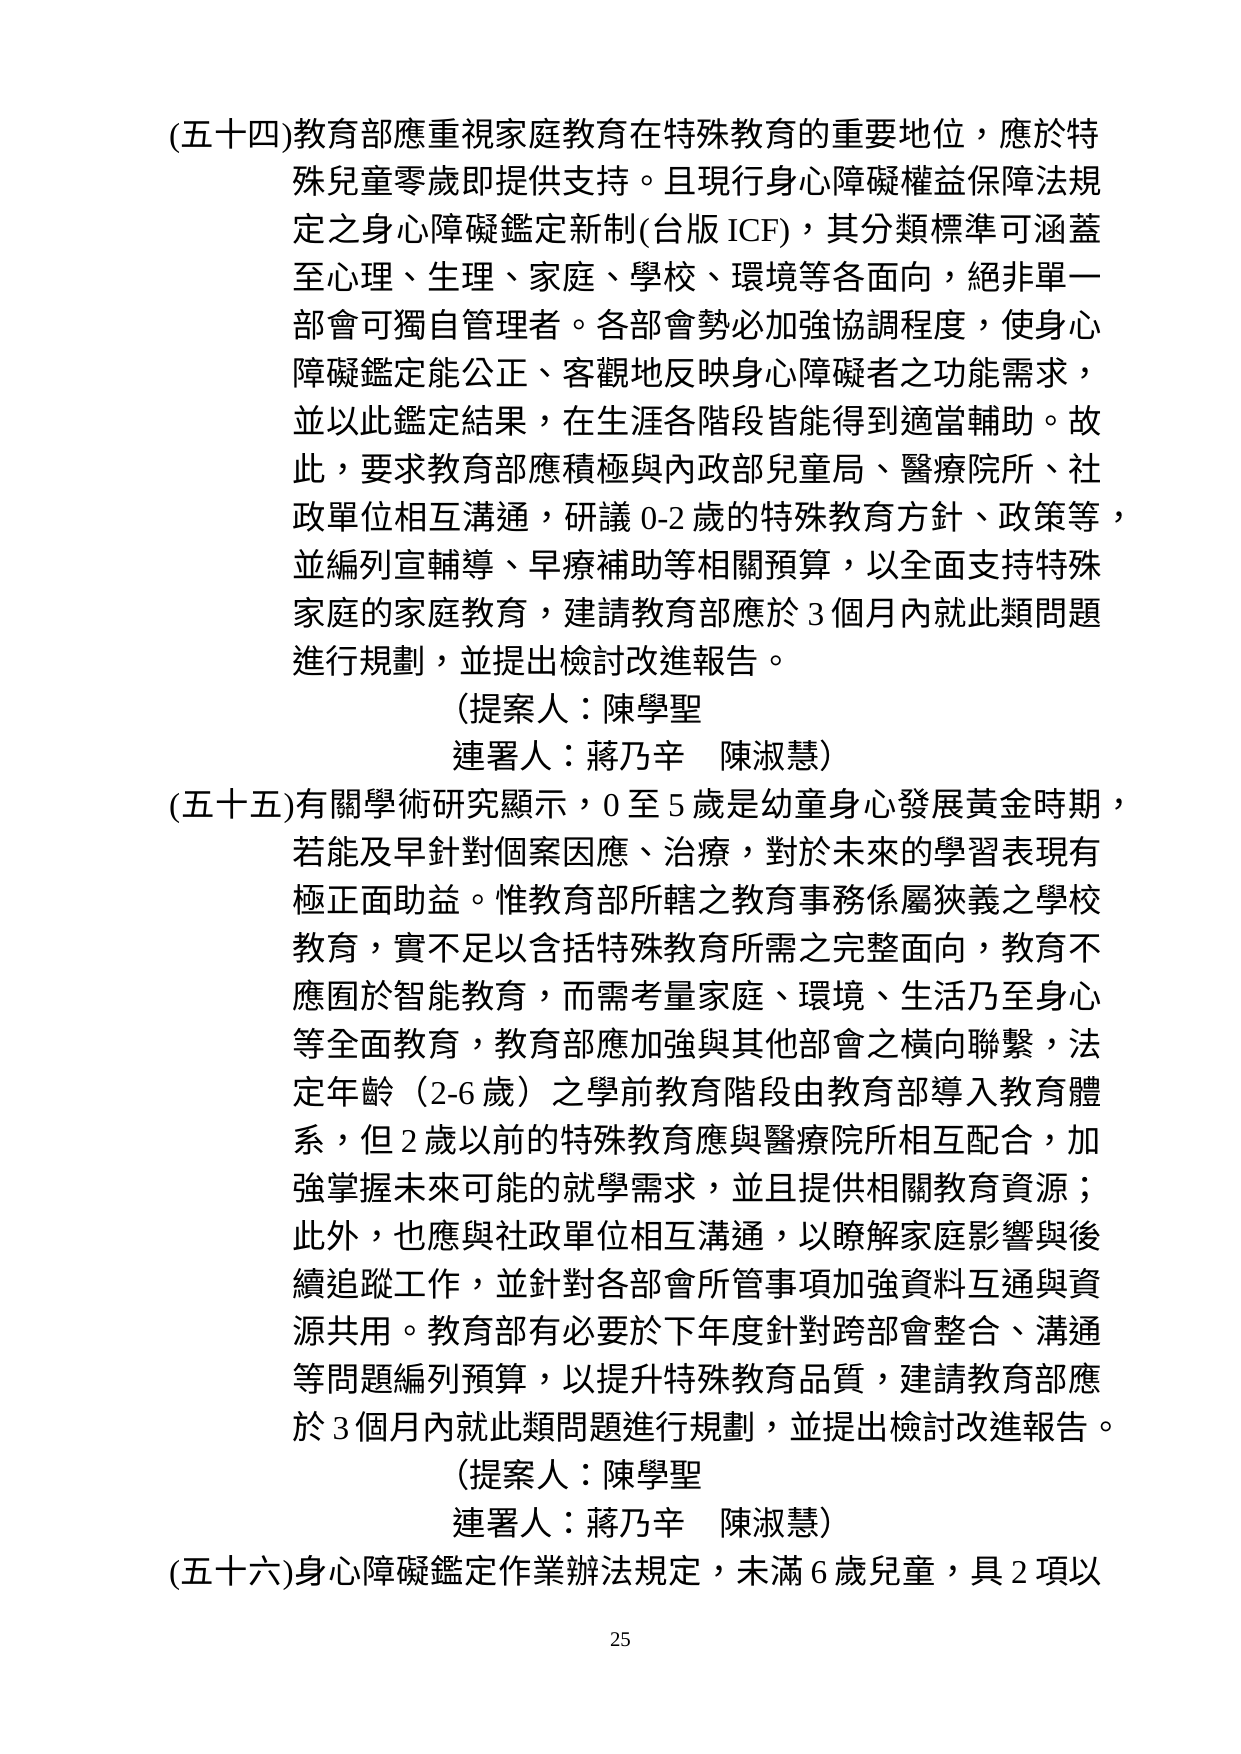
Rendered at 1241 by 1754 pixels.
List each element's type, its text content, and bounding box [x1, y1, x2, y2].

text 連署人：蔣乃辛 陳淑慧） [136, 1497, 1104, 1545]
text （提案人：陳學聖 [136, 683, 1104, 731]
text 連署人：蔣乃辛 陳淑慧） [136, 731, 1104, 778]
text (五十五)有關學術研究顯示，0至5歲是幼童身心發展黃金時期，若能及早針對個案因應、治療，對於未來的學習表現有極正面助益。惟教育部所轄之教育事務係屬狹義之學校教育，實不足以含括特殊教育所需之完整面向，教育不應囿於智能教育，而需考量家庭、環境、生活乃至身心等全面教育，教育部應加強與其他部會之橫向聯繫，法定年齡（2-6歲）之學前教育階段由教育部導入教育體系，但2歲以前的特殊教育應與醫療院所相互配合，加強掌握未來可能的就學需求，並且提供相關教育資源；此外，也應與社政單位相互溝通，以瞭解家庭影響與後續追蹤工作，並針對各部會所管事項加強資料互通與資源共用。教育部有必要於下年度針對跨部會整合、溝通等問題編列預算，以提升特殊教育品質，建請教育部應於3個月內就此類問題進行規劃，並提出檢討改進報告。 [169, 778, 1102, 1449]
text (五十四)教育部應重視家庭教育在特殊教育的重要地位，應於特殊兒童零歲即提供支持。且現行身心障礙權益保障法規定之身心障礙鑑定新制(台版ICF)，其分類標準可涵蓋至心理、生理、家庭、學校、環境等各面向，絕非單一部會可獨自管理者。各部會勢必加強協調程度，使身心障礙鑑定能公正、客觀地反映身心障礙者之功能需求，並以此鑑定結果，在生涯各階段皆能得到適當輔助。故此，要求教育部應積極與內政部兒童局、醫療院所、社政單位相互溝通，研議0-2歲的特殊教育方針、政策等，並編列宣輔導、早療補助等相關預算，以全面支持特殊家庭的家庭教育，建請教育部應於3個月內就此類問題進行規劃，並提出檢討改進報告。 [169, 108, 1102, 683]
text (五十六)身心障礙鑑定作業辦法規定，未滿6歲兒童，具2項以上發展遲緩並取得報告者，可暫判定為輕度等級。然而，家長配合評鑑的意願仍然低落，究其原因，兒童遭判定為輕度障礙後，隨之而來的異樣眼光在在影響家長的自我信心，環境提供的輔助不夠友善等，均不利家長於提供特殊兒童健全的身心教育。再者，依據早療研究，輕度、疑似個案之療育效果最為顯著，換言之，輕度或疑似個案所需的成本最小，成效卻最大。教育部不應因辦法只規定2項以上者方為輕度等級，即忽略不滿2項發展遲緩幼童之教育需求；應研議適當方法，編列相當預算，提供有疑慮、需要專業教育諮詢的民眾相關資訊，並主動聯繫宣達，以提升國民整體的教育品質。建請教育部應於3個月內就此類問題進行規劃，並提出檢討改進報告。 [169, 1545, 1102, 1593]
text （提案人：陳學聖 [136, 1449, 1104, 1497]
